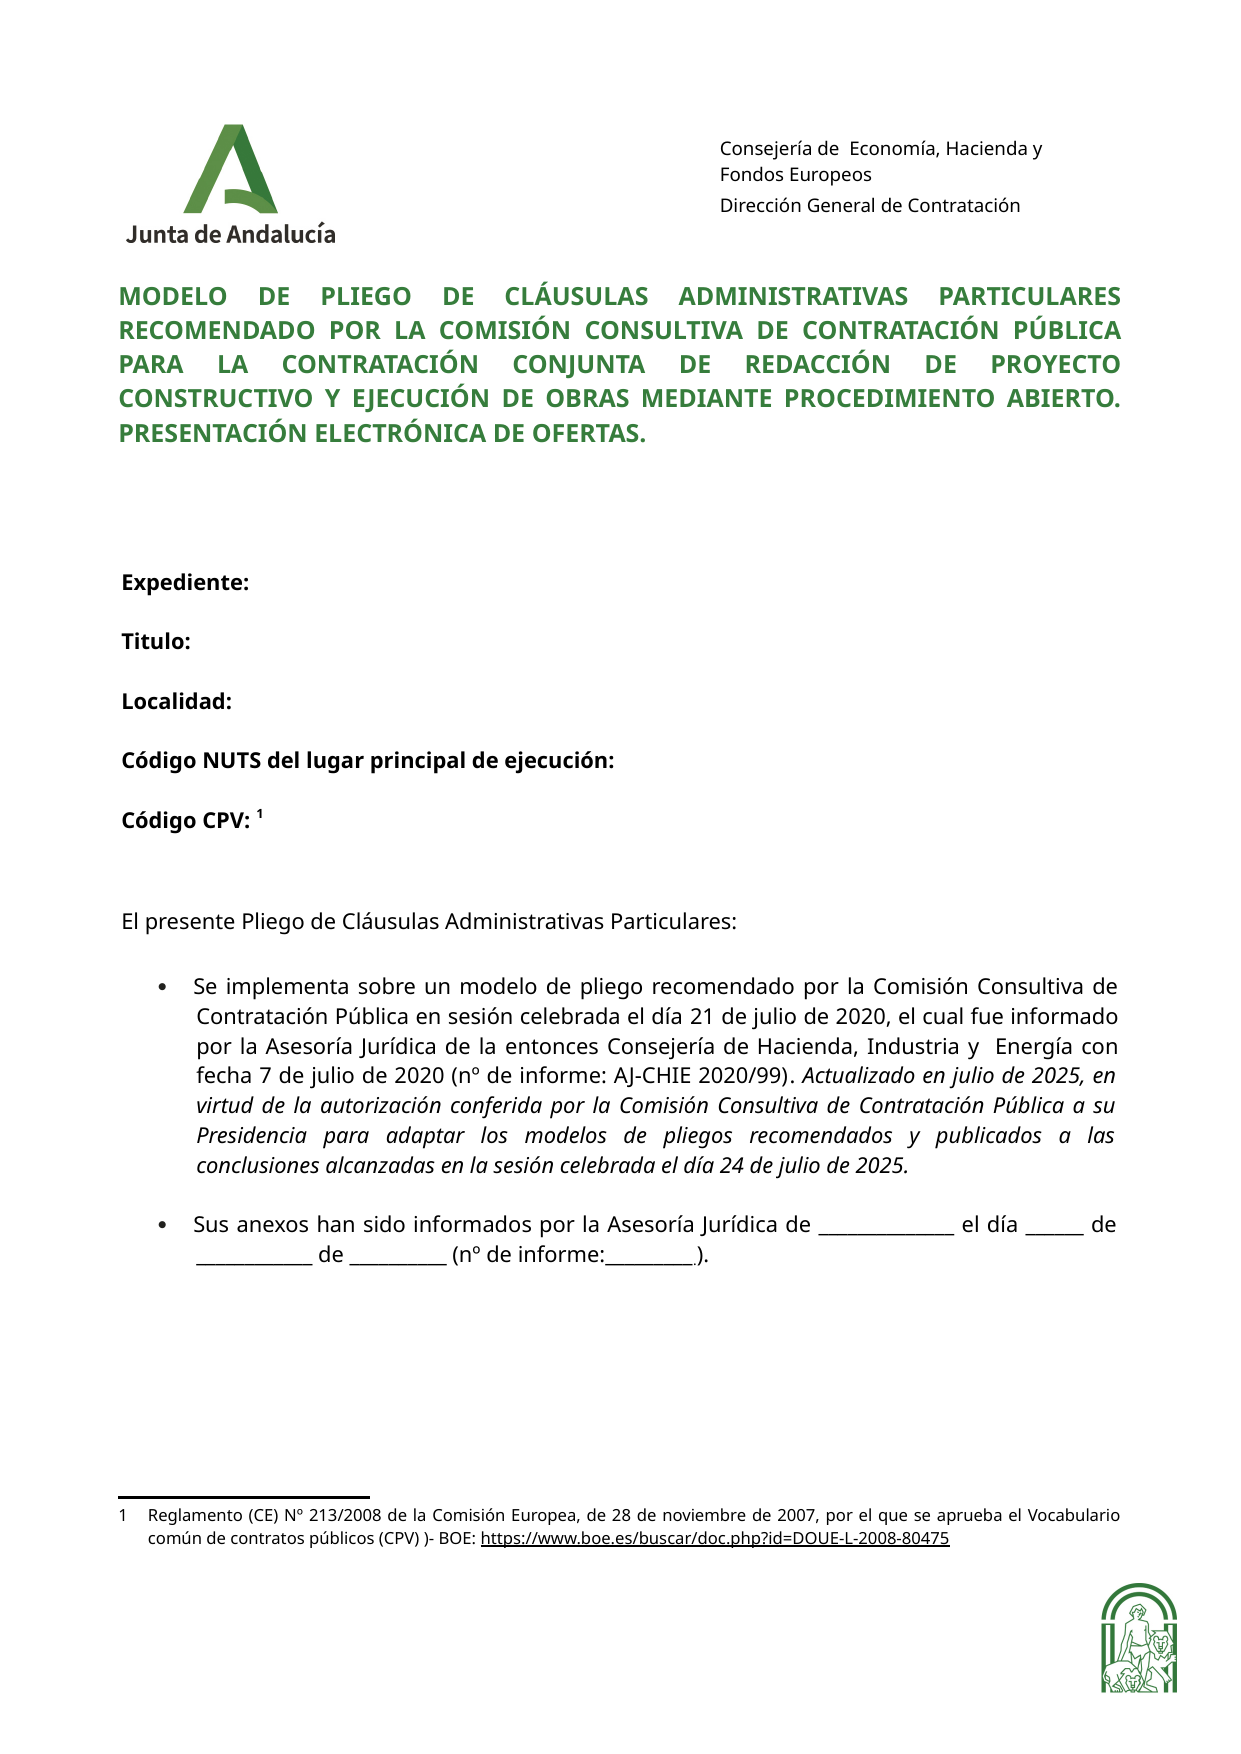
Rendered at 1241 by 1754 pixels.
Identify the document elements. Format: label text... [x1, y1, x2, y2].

picture [106, 108, 355, 259]
text Expediente: [118, 564, 1122, 596]
text Localidad: [118, 686, 1122, 716]
picture [1100, 1582, 1178, 1694]
text Titulo: [118, 626, 1122, 656]
list Sus anexos han sido informados por la Asesoría Jurídica de ______________ el día ______ de ____________ de __________ (nº de informe:_________.). [156, 1206, 1122, 1272]
text Código NUTS del lugar principal de ejecución: [118, 745, 1122, 775]
text Reglamento (CE) Nº 213/2008 de la Comisión Europea, de 28 de noviembre de 2007, por el que se aprueba el Vocabulario común de contratos públicos (CPV) )- BOE: https://www.boe.es/buscar/doc.php?id=DOUE-L-2008-80475 [118, 1503, 1122, 1549]
text Código CPV: [118, 805, 1122, 835]
list Se implementa sobre un modelo de pliego recomendado por la Comisión Consultiva de Contratación Pública en sesión celebrada el día 21 de julio de 2020, el cual fue informado por la Asesoría Jurídica de la entonces Consejería de Hacienda, Industria y Energía con fecha 7 de julio de 2020 (nº de informe: AJ-CHIE 2020/99). Actualizado en julio de 2025, en virtud de la autorización conferida por la Comisión Consultiva de Contratación Pública a su Presidencia para adaptar los modelos de pliegos recomendados y publicados a las conclusiones alcanzadas en la sesión celebrada el día 24 de julio de 2025. [156, 968, 1122, 1180]
text MODELO DE PLIEGO DE CLÁUSULAS ADMINISTRATIVAS PARTICULARES RECOMENDADO POR LA COMISIÓN CONSULTIVA DE CONTRATACIÓN PÚBLICA PARA LA CONTRATACIÓN CONJUNTA DE REDACCIÓN DE PROYECTO CONSTRUCTIVO Y EJECUCIÓN DE OBRAS MEDIANTE PROCEDIMIENTO ABIERTO. PRESENTACIÓN ELECTRÓNICA DE OFERTAS. [118, 279, 1122, 449]
text El presente Pliego de Cláusulas Administrativas Particulares: [118, 903, 1122, 939]
